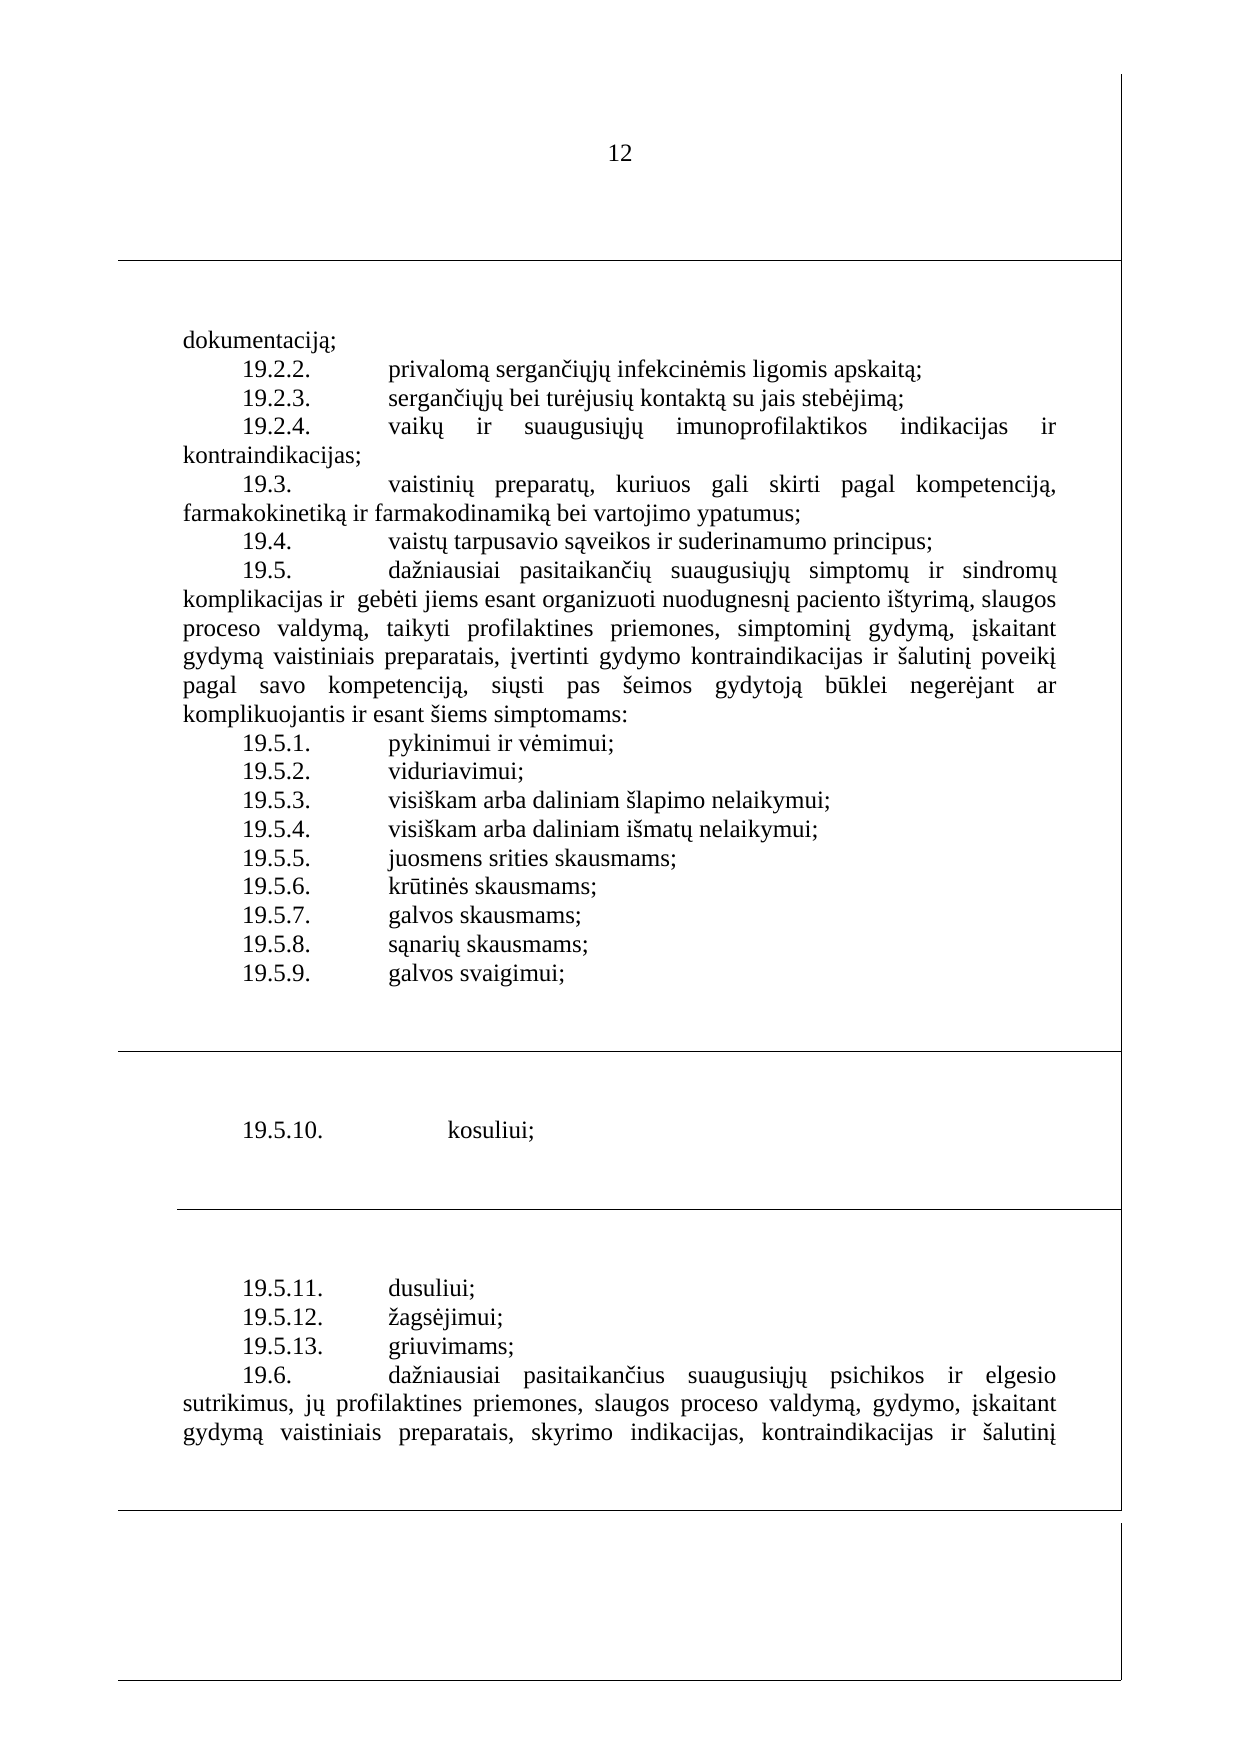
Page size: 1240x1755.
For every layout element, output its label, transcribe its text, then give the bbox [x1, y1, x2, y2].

text 19.5.11. dusuliui; [118, 1209, 1121, 1302]
text 19.5.5. juosmens srities skausmams; [118, 843, 1121, 871]
text 19.5.9. galvos svaigimui; [118, 958, 1121, 1051]
text 19.5.10. kosuliui; [177, 1051, 1121, 1209]
text dokumentaciją; [118, 261, 1121, 354]
text 19.5.3. visiškam arba daliniam šlapimo nelaikymui; [118, 785, 1121, 814]
text 19.5.2. viduriavimui; [118, 756, 1121, 785]
text 19.5.6. krūtinės skausmams; [118, 871, 1121, 900]
text 19.6. dažniausiai pasitaikančius suaugusiųjų psichikos ir elgesio sutrikimus, jų profilaktines priemones, slaugos proceso valdymą, gydymo, įskaitant gydymą vaistiniais preparatais, skyrimo indikacijas, kontraindikacijas ir šalutinį [118, 1360, 1121, 1510]
text 19.5.4. visiškam arba daliniam išmatų nelaikymui; [118, 814, 1121, 843]
text 19.3. vaistinių preparatų, kuriuos gali skirti pagal kompetenciją, farmakokinetiką ir farmakodinamiką bei vartojimo ypatumus; [118, 469, 1121, 526]
text 19.2.2. privalomą sergančiųjų infekcinėmis ligomis apskaitą; [118, 354, 1121, 383]
text 19.5.12. žagsėjimui; [118, 1302, 1121, 1331]
text 19.5.8. sąnarių skausmams; [118, 929, 1121, 958]
text 19.5. dažniausiai pasitaikančių suaugusiųjų simptomų ir sindromų komplikacijas ir gebėti jiems esant organizuoti nuodugnesnį paciento ištyrimą, slaugos proceso valdymą, taikyti profilaktines priemones, simptominį gydymą, įskaitant gydymą vaistiniais preparatais, įvertinti gydymo kontraindikacijas ir šalutinį poveikį pagal savo kompetenciją, siųsti pas šeimos gydytoją būklei negerėjant ar komplikuojantis ir esant šiems simptomams: [118, 555, 1121, 728]
text 19.2.4. vaikų ir suaugusiųjų imunoprofilaktikos indikacijas ir kontraindikacijas; [118, 411, 1121, 469]
text 19.5.7. galvos skausmams; [118, 900, 1121, 929]
text 19.5.13. griuvimams; [118, 1331, 1121, 1360]
text 19.5.1. pykinimui ir vėmimui; [118, 728, 1121, 756]
text 19.4. vaistų tarpusavio sąveikos ir suderinamumo principus; [118, 526, 1121, 555]
text 19.2.3. sergančiųjų bei turėjusių kontaktą su jais stebėjimą; [118, 383, 1121, 411]
